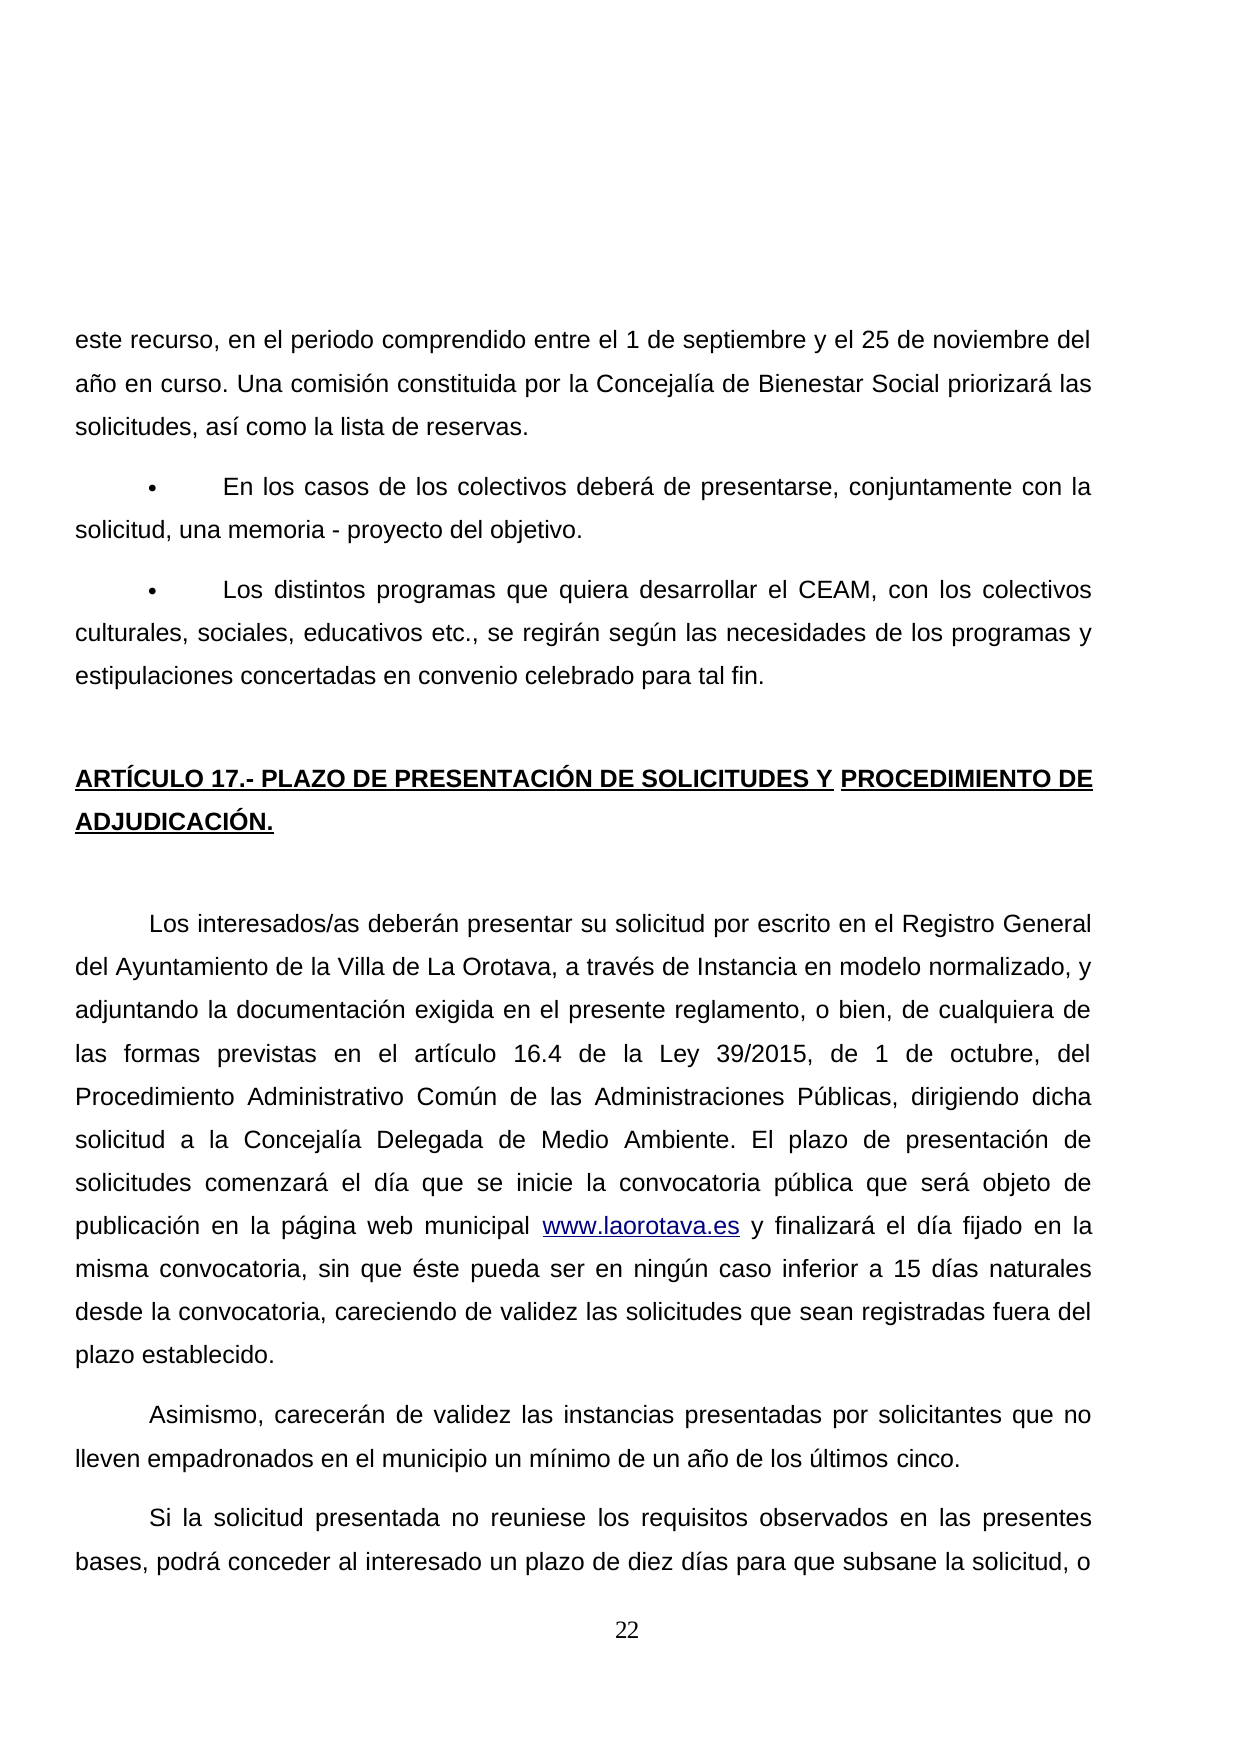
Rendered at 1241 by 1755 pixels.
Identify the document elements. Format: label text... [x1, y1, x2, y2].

list En los casos de los colectivos deberá de presentarse, conjuntamente con la solicitud, una memoria - proyecto del objetivo. [75, 472, 1093, 544]
list Los distintos programas que quiera desarrollar el CEAM, con los colectivos culturales, sociales, educativos etc., se regirán según las necesidades de los programas y estipulaciones concertadas en convenio celebrado para tal fin. [75, 575, 1093, 690]
subtitle ARTÍCULO 17.- PLAZO DE PRESENTACIÓN DE SOLICITUDES Y PROCEDIMIENTO DE ADJUDICACIÓN. [75, 764, 1093, 836]
text este recurso, en el periodo comprendido entre el 1 de septiembre y el 25 de noviembre del año en curso. Una comisión constituida por la Concejalía de Bienestar Social priorizará las solicitudes, así como la lista de reservas. [75, 326, 1093, 441]
text Si la solicitud presentada no reuniese los requisitos observados en las presentes bases, podrá conceder al interesado un plazo de diez días para que subsane la solicitud, o [75, 1503, 1093, 1575]
text Los interesados/as deberán presentar su solicitud por escrito en el Registro General del Ayuntamiento de la Villa de La Orotava, a través de Instancia en modelo normalizado, y adjuntando la documentación exigida en el presente reglamento, o bien, de cualquiera de las formas previstas en el artículo 16.4 de la Ley 39/2015, de 1 de octubre, del Procedimiento Administrativo Común de las Administraciones Públicas, dirigiendo dicha solicitud a la Concejalía Delegada de Medio Ambiente. El plazo de presentación de solicitudes comenzará el día que se inicie la convocatoria pública que será objeto de publicación en la página web municipal www.laorotava.es y finalizará el día fijado en la misma convocatoria, sin que éste pueda ser en ningún caso inferior a 15 días naturales desde la convocatoria, careciendo de validez las solicitudes que sean registradas fuera del plazo establecido. [75, 909, 1093, 1369]
text Asimismo, carecerán de validez las instancias presentadas por solicitantes que no lleven empadronados en el municipio un mínimo de un año de los últimos cinco. [75, 1400, 1093, 1472]
